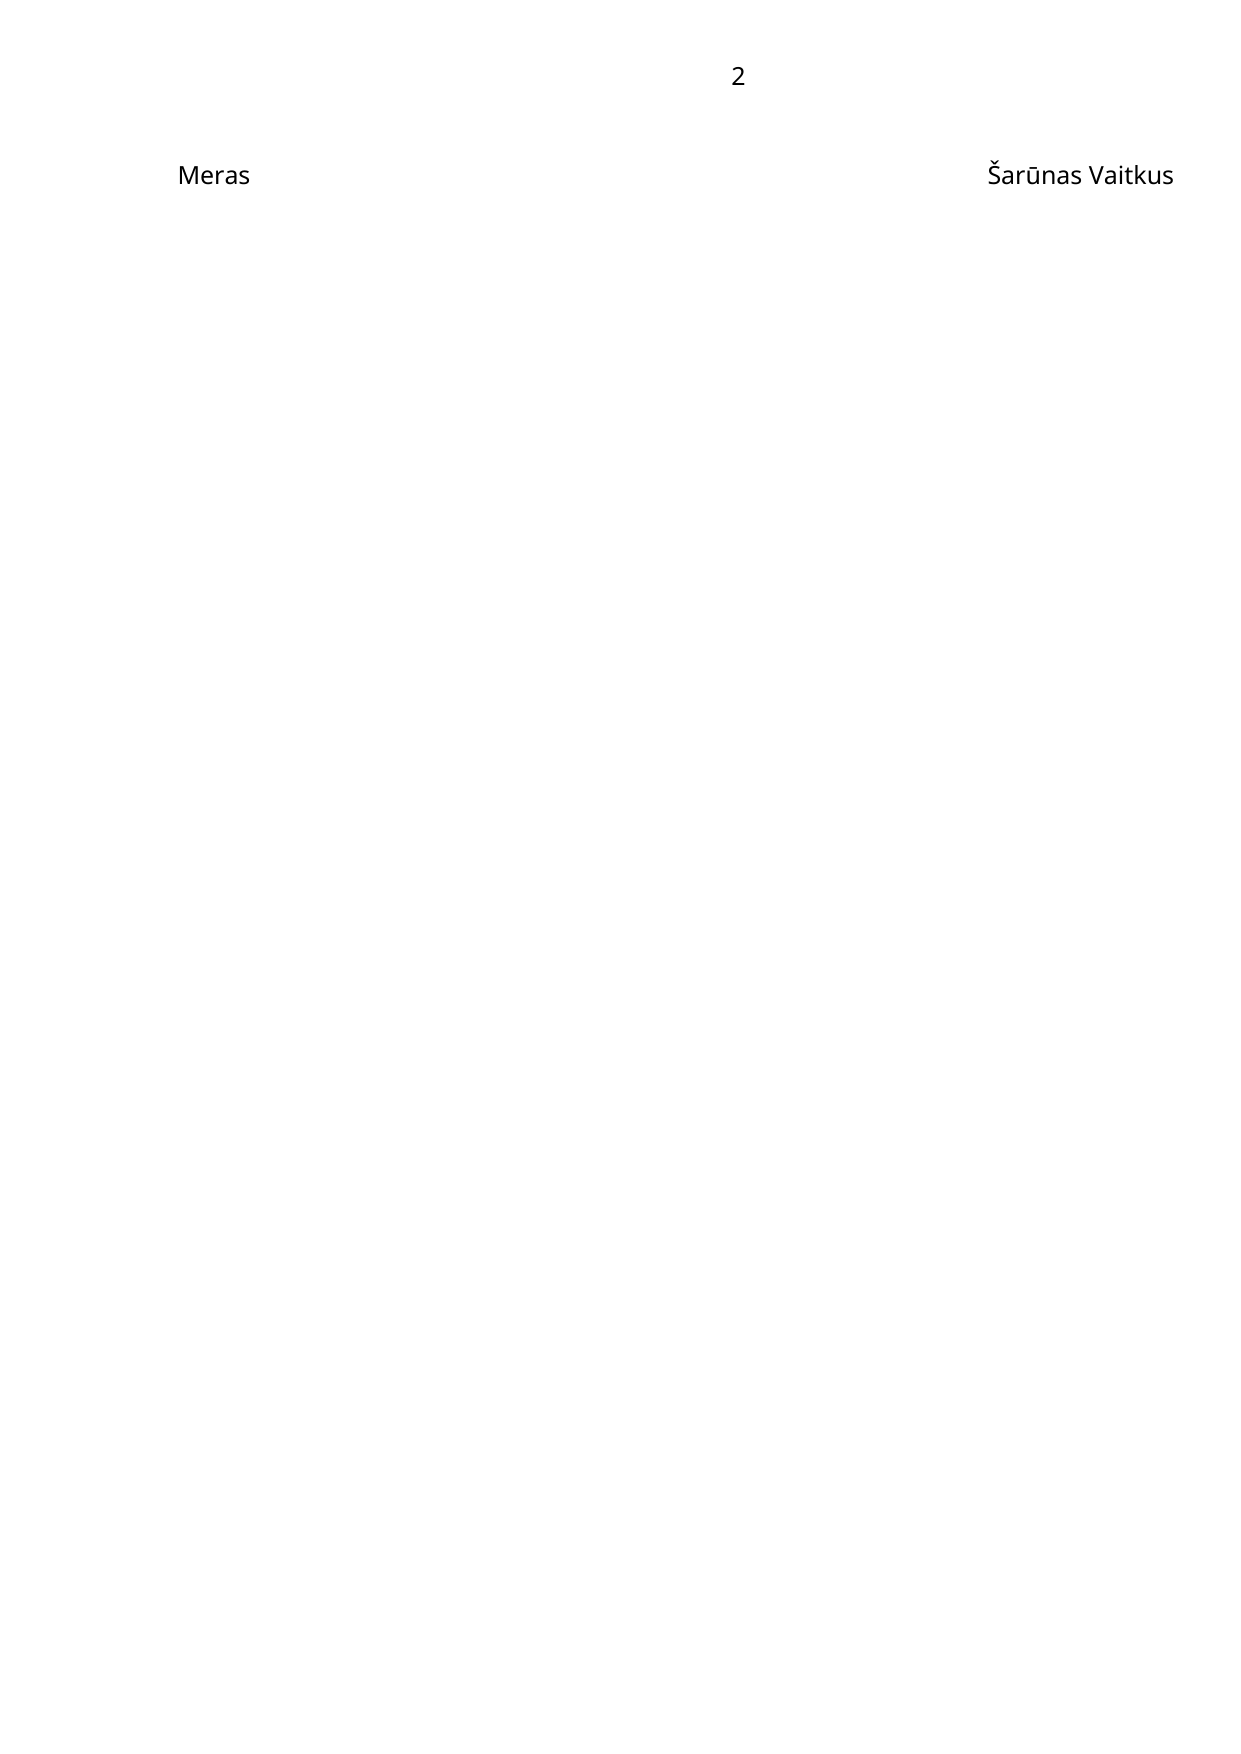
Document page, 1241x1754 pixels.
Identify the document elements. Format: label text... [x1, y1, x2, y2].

text Meras Šarūnas Vaitkus [177, 158, 1181, 192]
